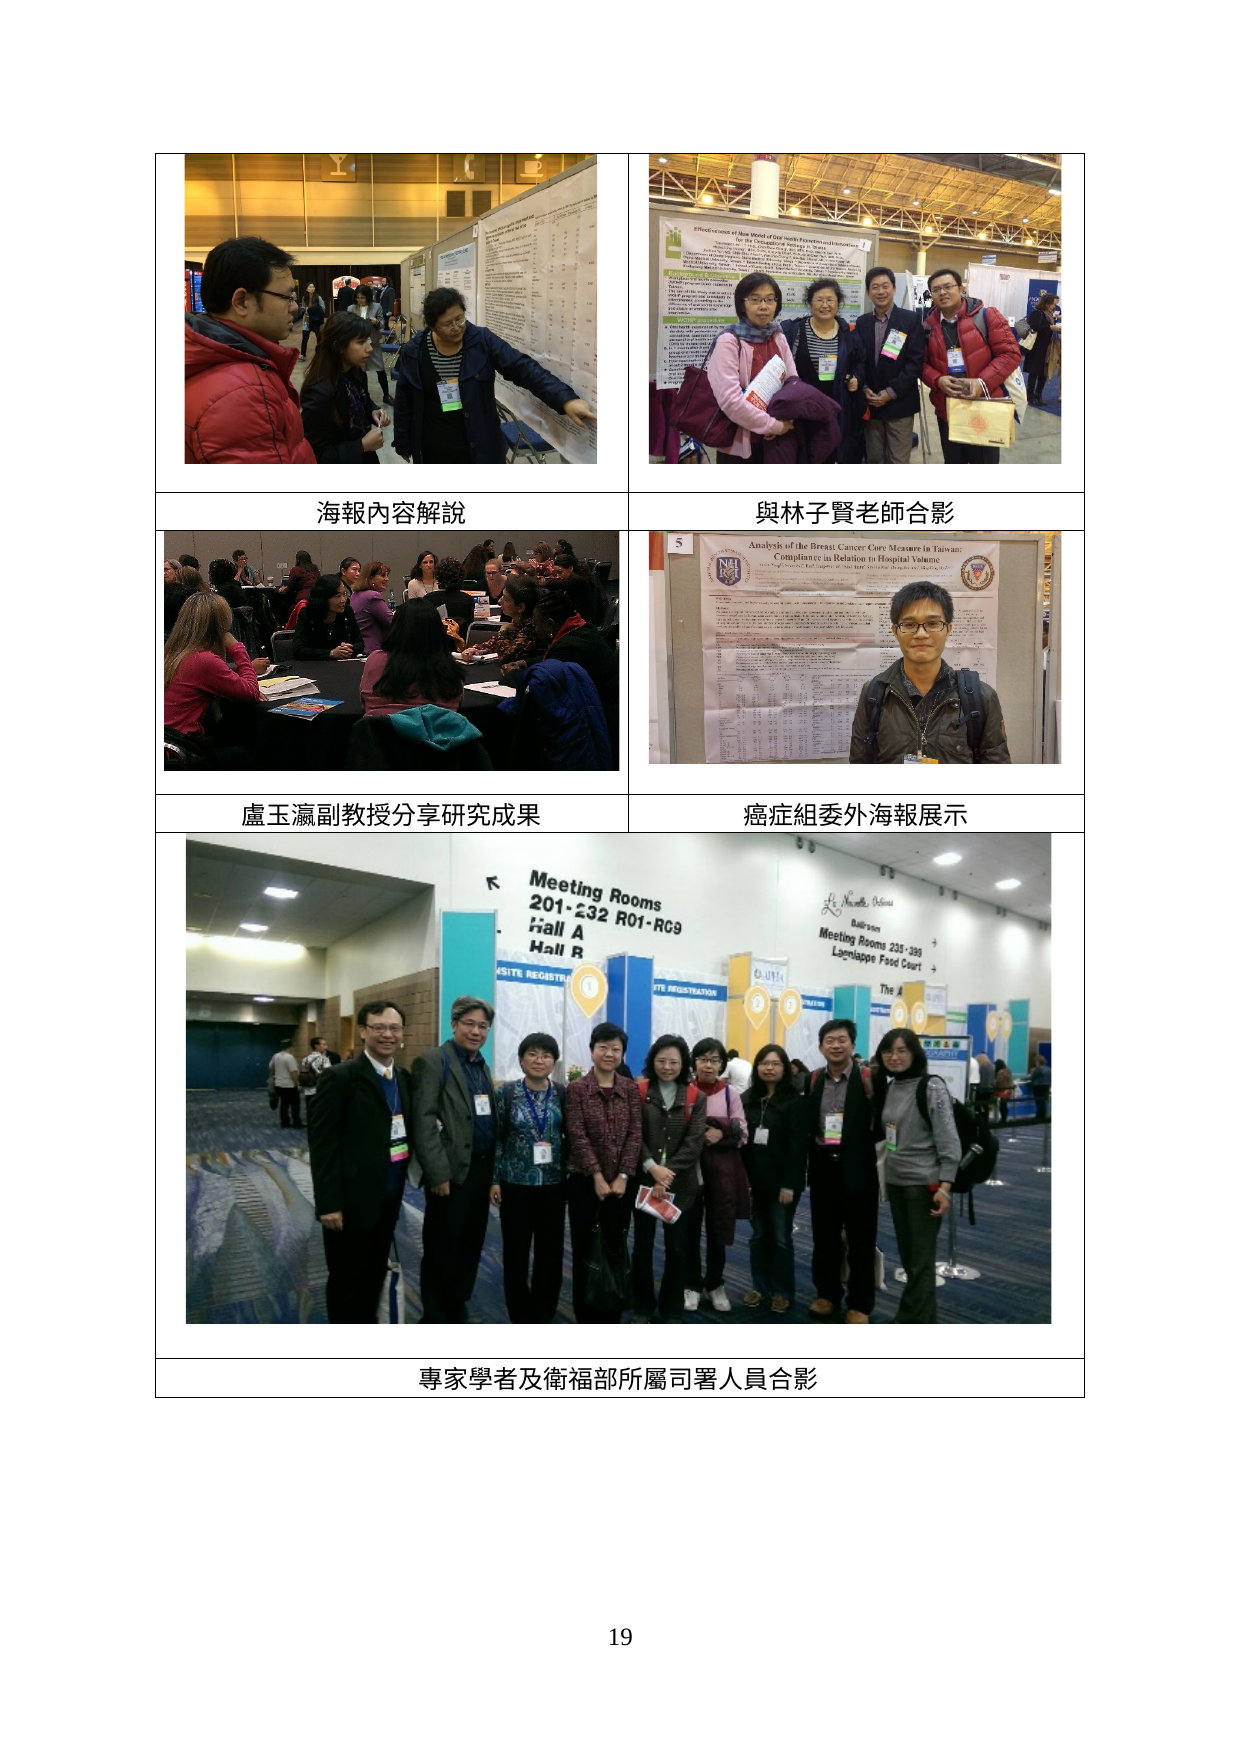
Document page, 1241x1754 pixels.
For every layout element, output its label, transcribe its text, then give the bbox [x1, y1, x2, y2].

picture [648, 154, 1062, 464]
picture [648, 531, 1062, 764]
table_cell 與林子賢老師合影 [629, 493, 1084, 530]
table_cell [629, 531, 1084, 794]
table_cell 專家學者及衛福部所屬司署人員合影 [156, 1359, 1084, 1397]
picture [184, 154, 598, 464]
picture [185, 833, 1052, 1324]
table_cell 盧玉瀛副教授分享研究成果 [156, 795, 628, 832]
table_cell 癌症組委外海報展示 [629, 795, 1084, 832]
table_cell [629, 154, 1084, 492]
table_cell [156, 154, 628, 492]
table_cell [156, 531, 628, 794]
picture [164, 531, 620, 771]
table_cell [156, 833, 1084, 1358]
table_cell 海報內容解說 [156, 493, 628, 530]
